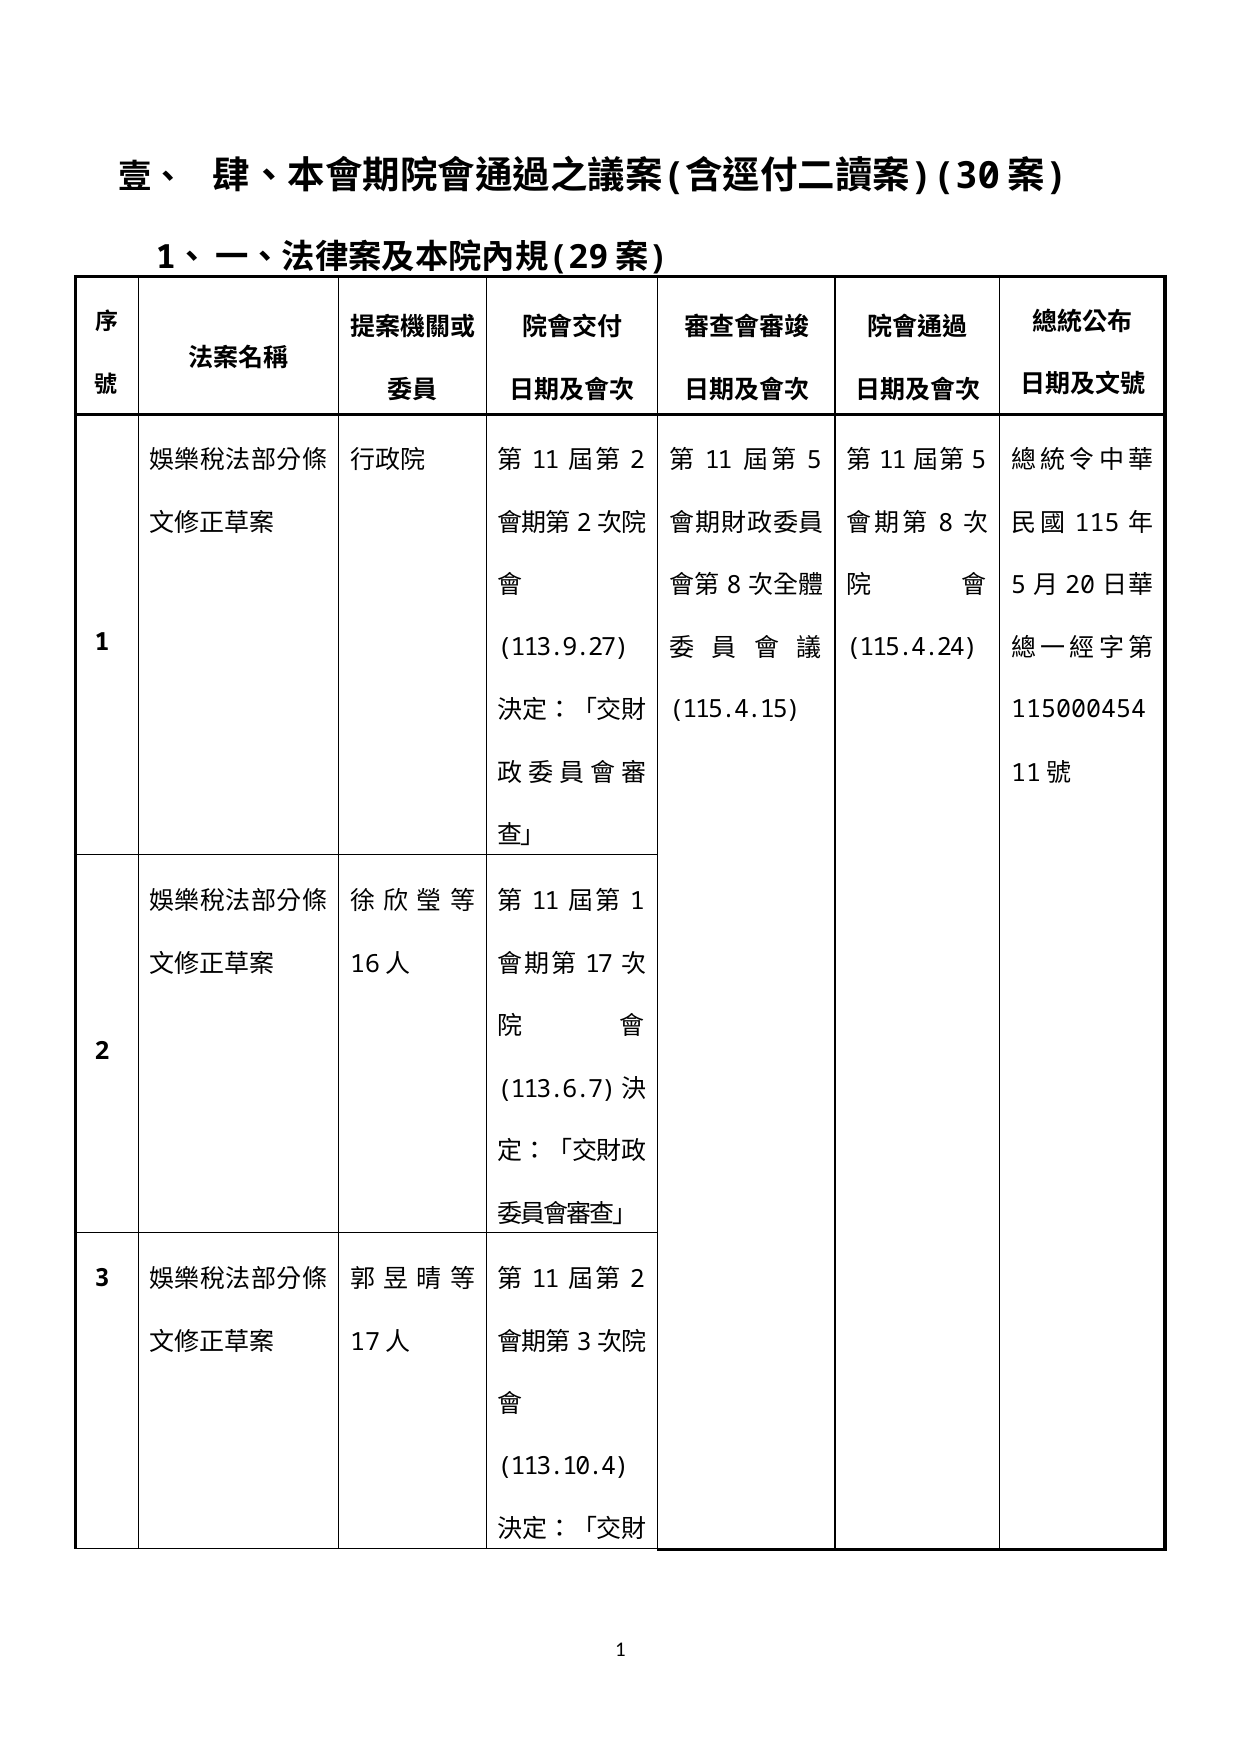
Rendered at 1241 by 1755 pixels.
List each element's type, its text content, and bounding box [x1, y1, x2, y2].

table_header 院會交付 日期及會次 [487, 278, 657, 413]
table_header 序號 [77, 278, 138, 413]
table_cell 第11屆第1會期第17次院會(113.6.7)決定：「交財政委員會審查」 [487, 855, 657, 1232]
table_cell 第11屆第5會期財政委員會第8次全體委員會議(115.4.15) [658, 416, 834, 1548]
table_cell [77, 1233, 138, 1548]
table_cell 第11屆第2會期第3次院會(113.10.4)決定：「交財 [487, 1233, 657, 1548]
table_header 審查會審竣 日期及會次 [658, 278, 834, 413]
table_header 院會通過 日期及會次 [836, 278, 999, 413]
table_cell 娛樂稅法部分條文修正草案 [139, 855, 338, 1232]
table_cell 第11屆第2會期第2次院會(113.9.27)決定：「交財政委員會審查」 [487, 416, 657, 854]
table_cell 第11屆第5會期第8次院會(115.4.24) [836, 416, 999, 1548]
table_cell [77, 855, 138, 1232]
table_cell [77, 416, 138, 854]
table_cell 徐欣瑩等16人 [339, 855, 486, 1232]
table_header 提案機關或委員 [339, 278, 486, 413]
table_header 法案名稱 [139, 278, 338, 413]
table_cell 行政院 [339, 416, 486, 854]
table_cell 娛樂稅法部分條文修正草案 [139, 1233, 338, 1548]
table_header 總統公布 日期及文號 [1000, 278, 1163, 413]
subtitle 肆、本會期院會通過之議案(含逕付二讀案)(30案) [118, 131, 1122, 193]
table_cell 郭昱晴等17人 [339, 1233, 486, 1548]
subtitle 一、法律案及本院內規(29案) [156, 212, 1122, 275]
table_cell 總統令中華民國115年5月20日華總一經字第11500045411號 [1000, 416, 1163, 1548]
table_cell 娛樂稅法部分條文修正草案 [139, 416, 338, 854]
